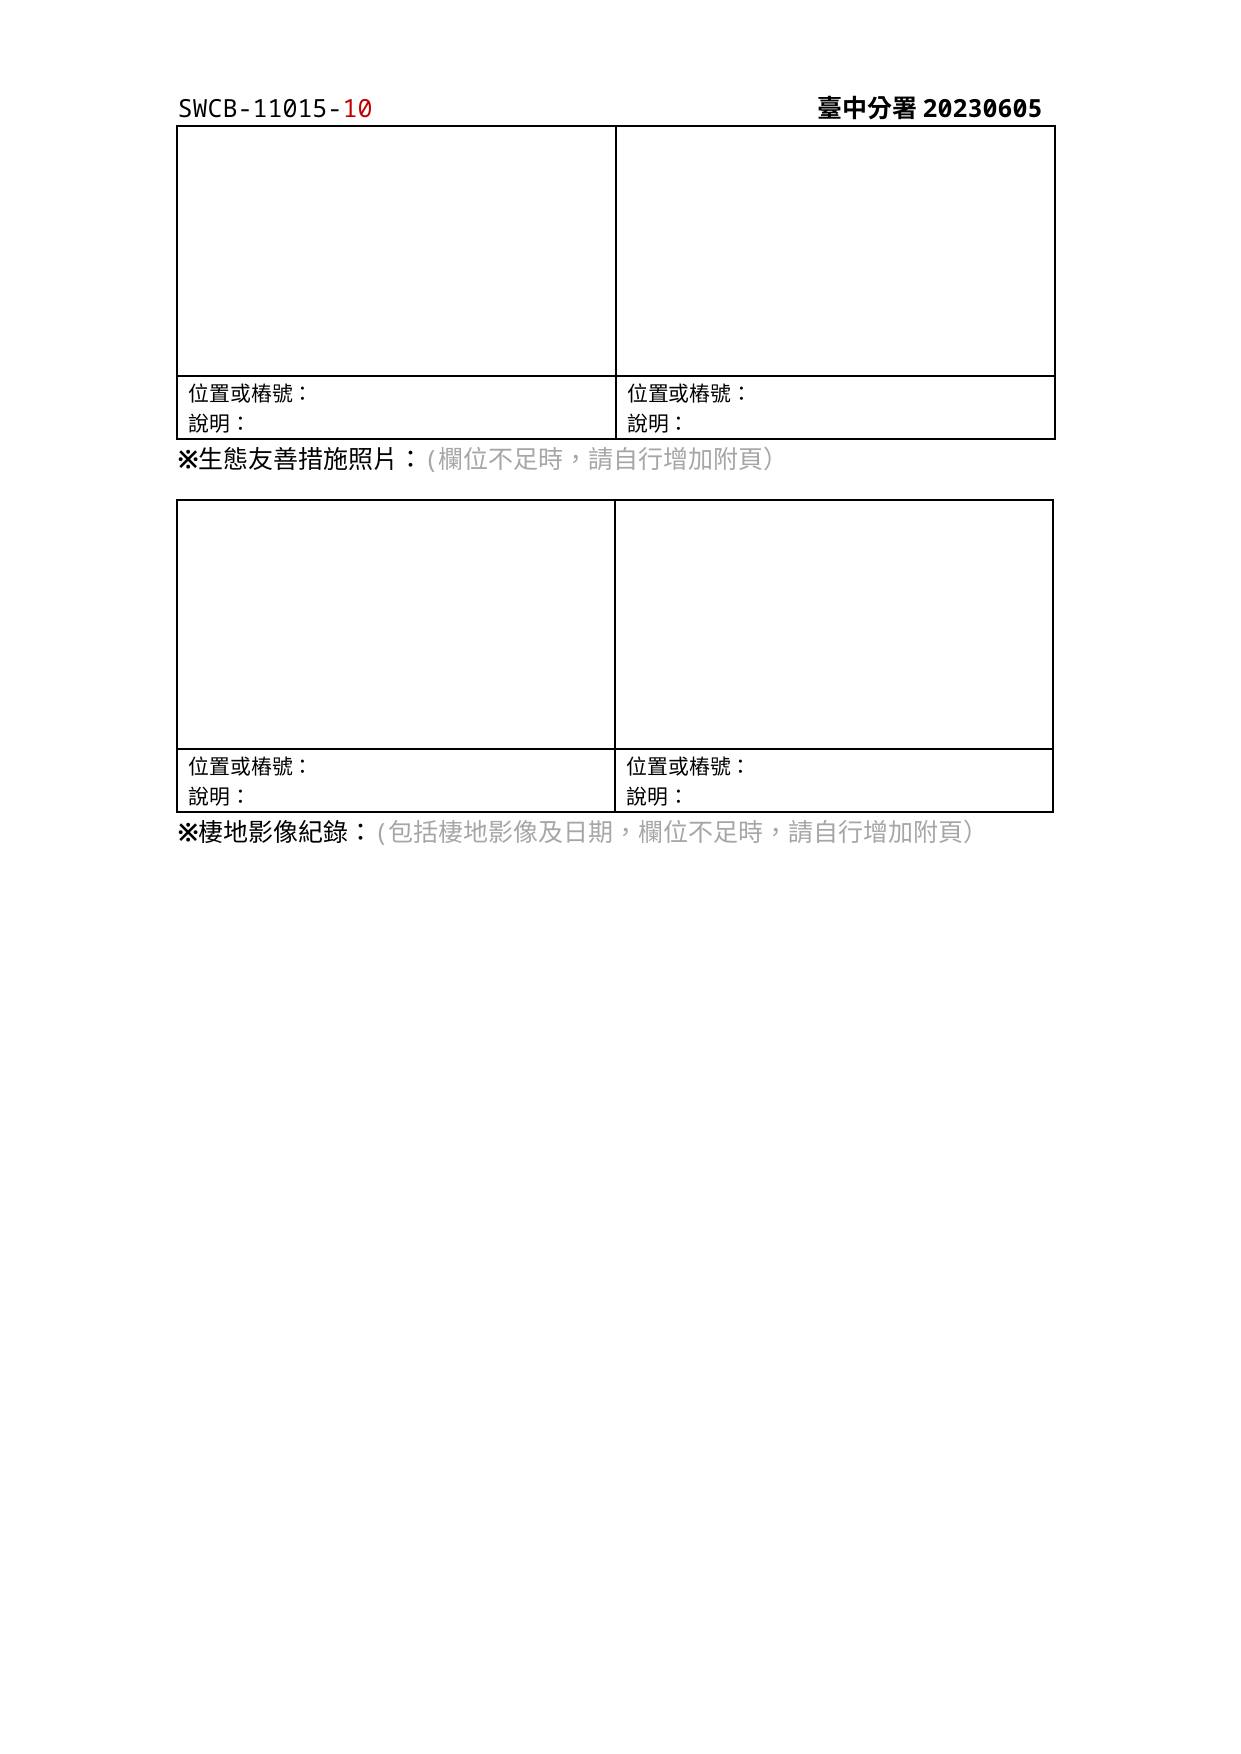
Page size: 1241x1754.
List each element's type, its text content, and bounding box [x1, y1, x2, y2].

table_header [178, 501, 614, 748]
table_header [616, 501, 1052, 748]
table_cell 位置或樁號： 說明： [616, 750, 1052, 811]
table_header [178, 127, 615, 375]
table_header [617, 127, 1054, 375]
table_cell 位置或樁號： 說明： [178, 377, 615, 437]
text ※生態友善措施照片：(欄位不足時，請自行增加附頁） [177, 439, 1063, 476]
text ※棲地影像紀錄：(包括棲地影像及日期，欄位不足時，請自行增加附頁） [177, 813, 1063, 849]
table_cell 位置或樁號： 說明： [617, 377, 1054, 437]
table_cell 位置或樁號： 說明： [178, 750, 614, 811]
